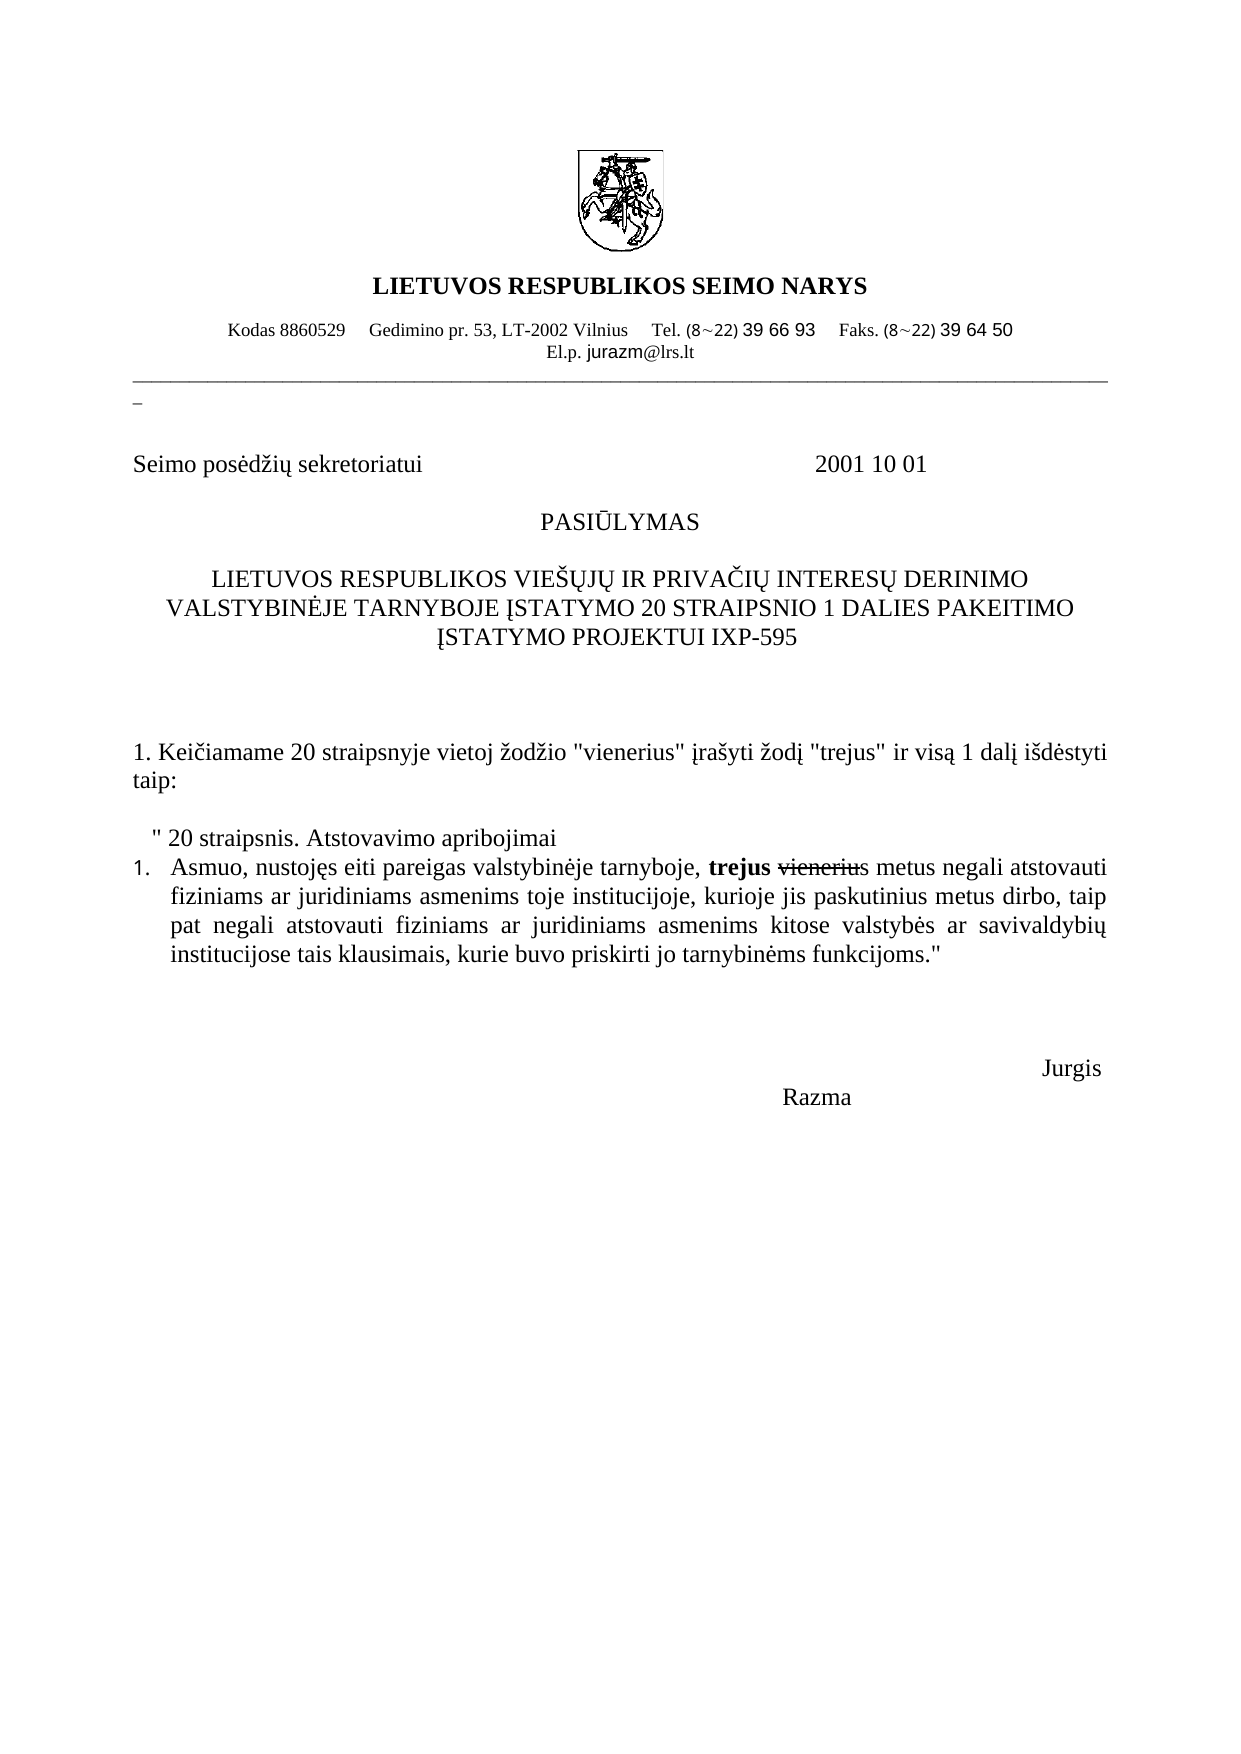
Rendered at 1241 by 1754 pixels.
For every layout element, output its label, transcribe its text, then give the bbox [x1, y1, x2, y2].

text LIETUVOS RESPUBLIKOS VIEŠŲJŲ IR PRIVAČIŲ INTERESŲ DERINIMO VALSTYBINĖJE TARNYBOJE ĮSTATYMO 20 STRAIPSNIO 1 DALIES PAKEITIMO ĮSTATYMO PROJEKTUI IXP-595 [133, 564, 1108, 651]
text El.p. jurazm@lrs.lt [133, 341, 1108, 363]
text " 20 straipsnis. Atstovavimo apribojimai [133, 823, 1108, 852]
text Seimo posėdžių sekretoriatui 2001 10 01 [133, 449, 1108, 478]
text 1. Keičiamame 20 straipsnyje vietoj žodžio "vienerius" įrašyti žodį "trejus" ir visą 1 dalį išdėstyti taip: [133, 737, 1108, 794]
list Asmuo, nustojęs eiti pareigas valstybinėje tarnyboje, trejus vienerius metus negali atstovauti fiziniams ar juridiniams asmenims toje institucijoje, kurioje jis paskutinius metus dirbo, taip pat negali atstovauti fiziniams ar juridiniams asmenims kitose valstybės ar savivaldybių institucijose tais klausimais, kurie buvo priskirti jo tarnybinėms funkcijoms." [133, 852, 1108, 967]
text LIETUVOS RESPUBLIKOS SEIMO NARYS [133, 271, 1108, 299]
text PASIŪLYMAS [133, 507, 1108, 536]
text Jurgis Razma [782, 1053, 1108, 1110]
text Kodas 8860529 Gedimino pr. 53, LT-2002 Vilnius Tel. (822) 39 66 93 Faks. (822) 39 64 50 [133, 319, 1108, 341]
text ________________________________________________________________________________________________________ [133, 363, 1108, 381]
text _ [133, 382, 1108, 406]
